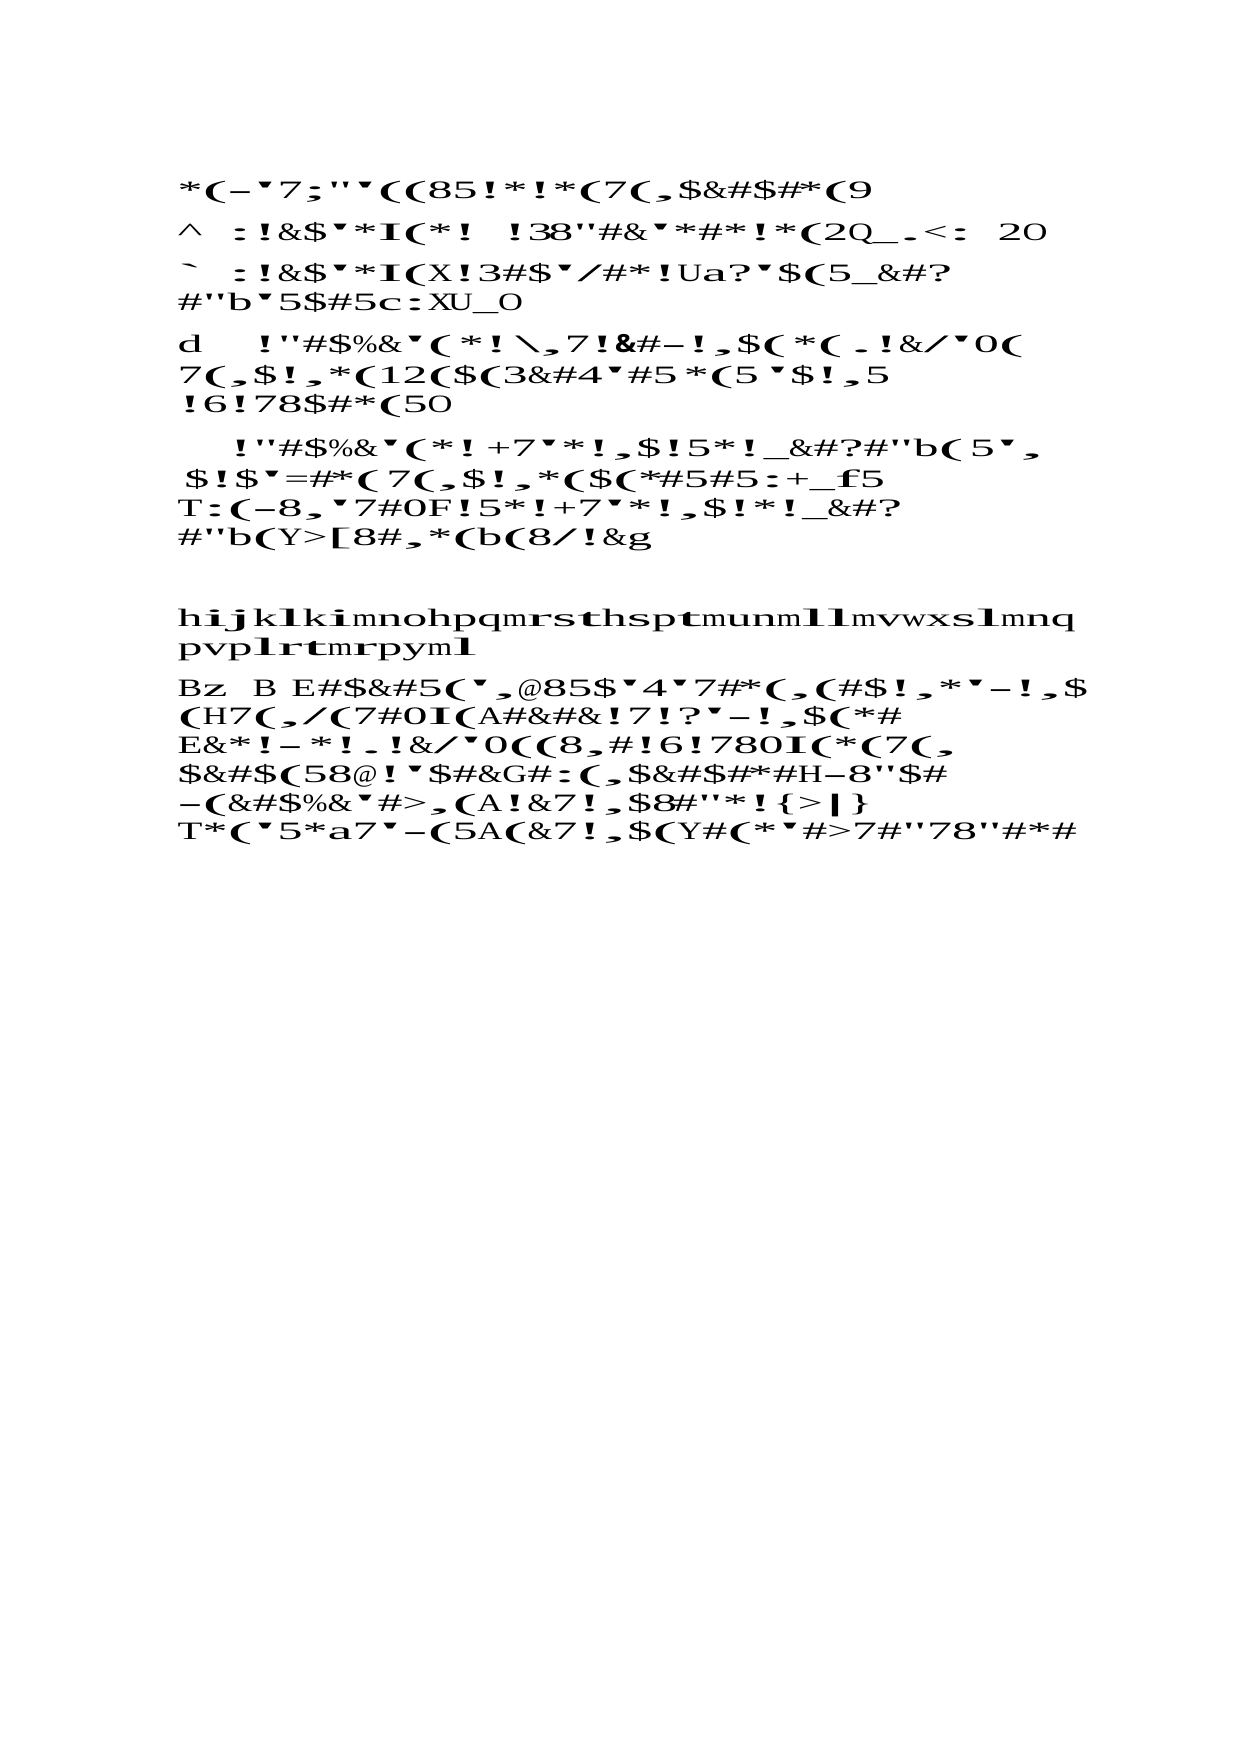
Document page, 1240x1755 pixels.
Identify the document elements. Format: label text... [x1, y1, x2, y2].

text !"#$%&'(*! +7'*!,$!5*!_&#?#"b( 5',$!$'=#*( 7(,$!,*($(*#5#5:+_f5 [184, 430, 1094, 493]
text E&*!- *!.!&/'0((8,#!6!780I(*(7(,$&#$(58@!'$#&G#:(,$&#$#*#H-8"$# [177, 730, 1094, 788]
text !6!78$#*(5O [177, 389, 1094, 418]
text *(-'7;"'((85!*!*(7(,$&#$#*(9 [177, 175, 1094, 204]
text ^ :!&$'*I(*! !38"#&'*#*!*(2Q_.<: 2O [177, 217, 1094, 245]
text Bz B E#$&#5(',@85$'4'7#*(,(#$!,*'-!,$(H7(,/(7#0I(A#&#&!7!?'-!,$(*# [177, 673, 1094, 730]
text ` :!&$'*I(X!3#$'/#*!Ua?'$(5_&#?#"b'5$#5c:XU_O [177, 258, 1094, 315]
text d !"#$%&'( *! \,7!&#-!,$( *( .!&/'0( 7(,$!,*(12($(3&#4'#5 *(5 '$!,5 [177, 326, 1094, 389]
text T:(-8,'7#0F!5*!+7'*!,$!*!_&#?#"b(Y>[8#,*(b(8/!&g [177, 493, 1094, 550]
text hijklkimnohpqmrsthsptmunmllmvwxslmnqpvplrtmrpyml [177, 603, 1094, 661]
text -(&#$%&'#>,(A!&7!,$8#"*!{>|} T*('5*a7'-(5A(&7!,$(Y#(*'#>7#"78"#*# [177, 788, 1094, 845]
